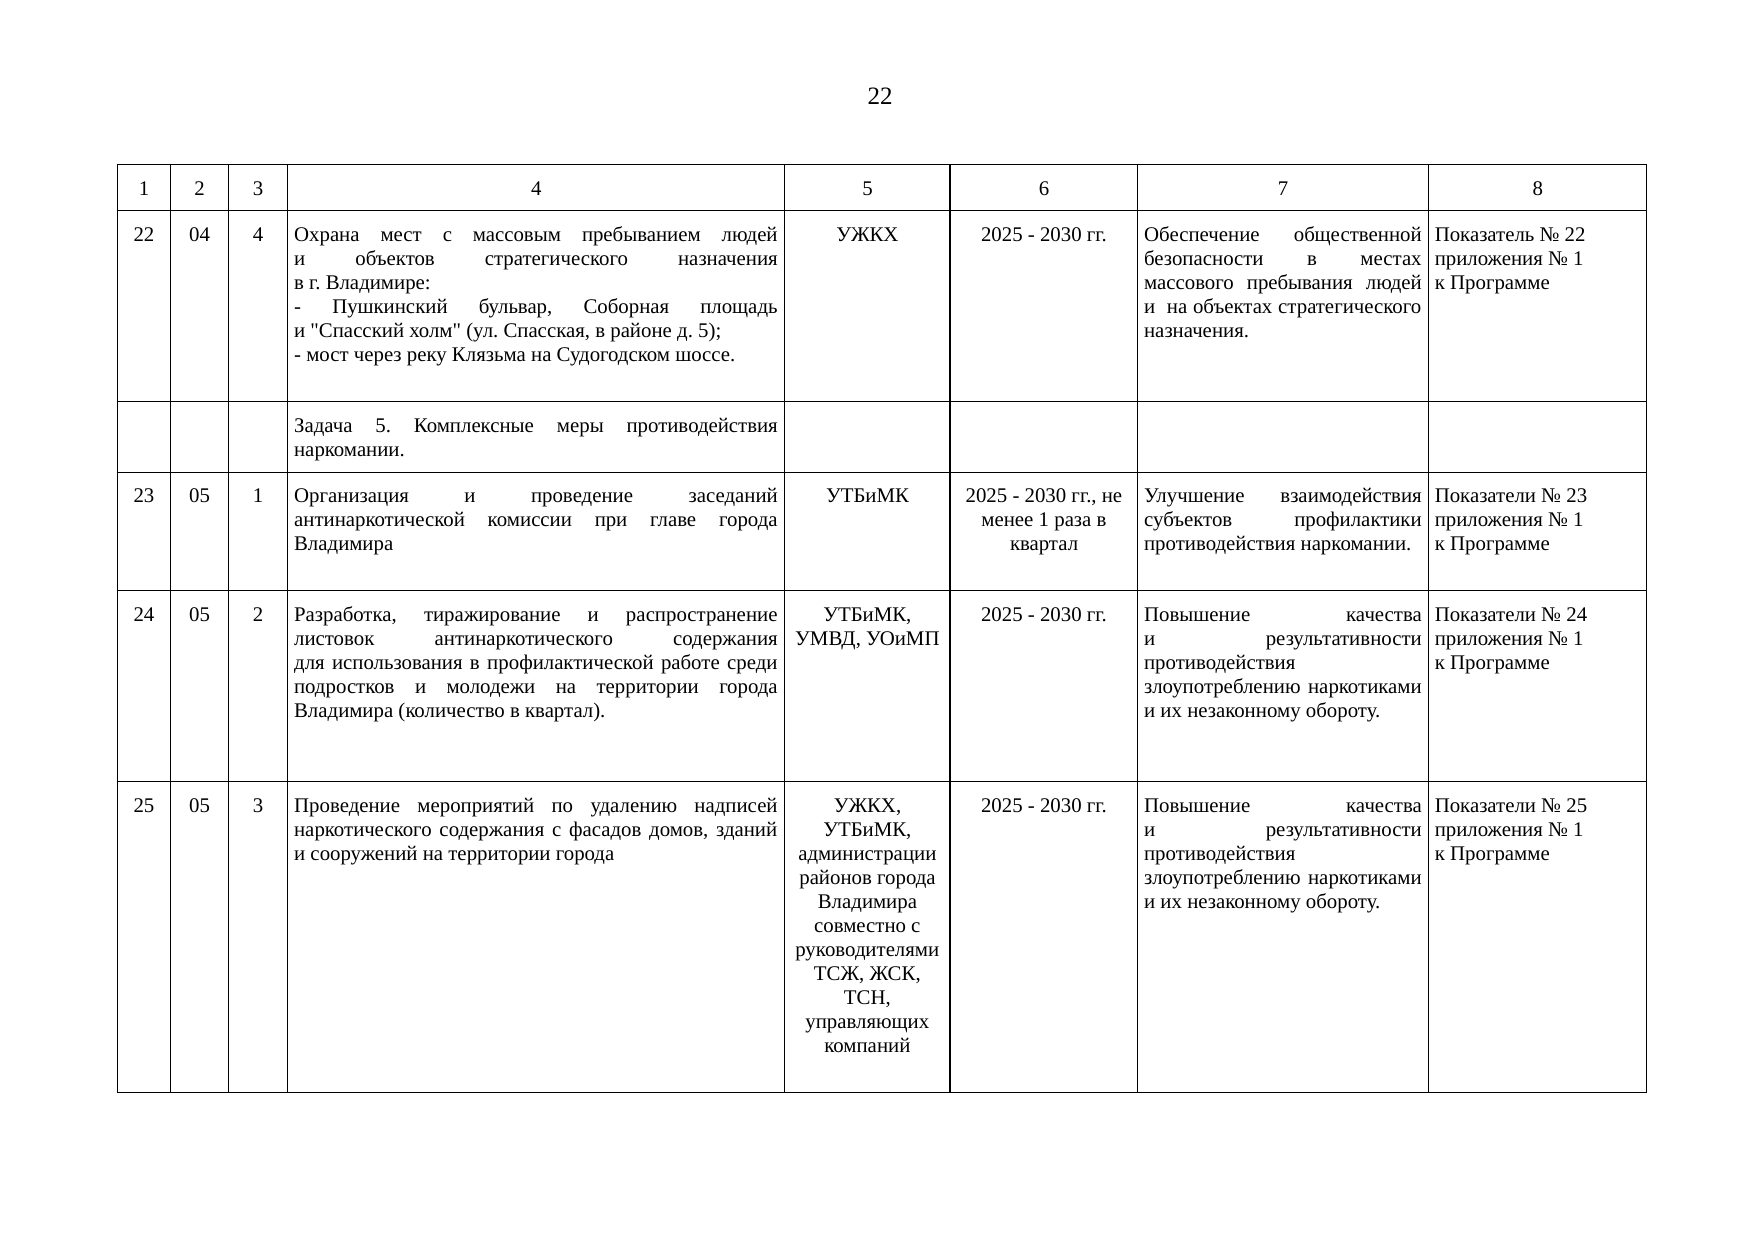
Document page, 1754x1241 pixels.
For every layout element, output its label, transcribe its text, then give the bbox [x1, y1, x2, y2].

table_cell 2025 - 2030 гг. [951, 591, 1137, 781]
table_cell 6 [951, 165, 1137, 210]
table_cell 2025 - 2030 гг., не менее 1 раза в квартал [951, 473, 1137, 590]
table_cell 2 [229, 591, 287, 781]
table_cell 7 [1138, 165, 1428, 210]
table_cell 2025 - 2030 гг. [951, 782, 1137, 1092]
table_cell 25 [118, 782, 170, 1092]
table_cell Повышение качества и результативности противодействия злоупотреблению наркотиками и их незаконному обороту. [1138, 591, 1428, 781]
table_cell [951, 402, 1137, 472]
table_cell 24 [118, 591, 170, 781]
table_cell Организация и проведение заседаний антинаркотической комиссии при главе города Владимира [288, 473, 784, 590]
table_cell Показатели № 23 приложения № 1 к Программе [1429, 473, 1646, 590]
table_cell 2025 - 2030 гг. [951, 211, 1137, 401]
table_cell УЖКХ [785, 211, 949, 401]
table_cell Разработка, тиражирование и распространение листовок антинаркотического содержания для использования в профилактической работе среди подростков и молодежи на территории города Владимира (количество в квартал). [288, 591, 784, 781]
table_cell [1138, 402, 1428, 472]
table_cell 23 [118, 473, 170, 590]
table_cell 4 [288, 165, 784, 210]
table_cell Охрана мест с массовым пребыванием людей и объектов стратегического назначения в г. Владимире: - Пушкинский бульвар, Соборная площадь и "Спасский холм" (ул. Спасская, в районе д. 5); - мост через реку Клязьма на Судогодском шоссе. [288, 211, 784, 401]
table_cell Показатели № 24 приложения № 1 к Программе [1429, 591, 1646, 781]
table_cell [785, 402, 949, 472]
table_cell 04 [171, 211, 228, 401]
table_cell 2 [171, 165, 228, 210]
table_cell Обеспечение общественной безопасности в местах массового пребывания людей и на объектах стратегического назначения. [1138, 211, 1428, 401]
table_cell 05 [171, 782, 228, 1092]
table_cell Повышение качества и результативности противодействия злоупотреблению наркотиками и их незаконному обороту. [1138, 782, 1428, 1092]
table_cell Улучшение взаимодействия субъектов профилактики противодействия наркомании. [1138, 473, 1428, 590]
table_cell УЖКХ, УТБиМК, администрации районов города Владимира совместно с руководителями ТСЖ, ЖСК, ТСН, управляющих компаний [785, 782, 949, 1092]
table_cell 5 [785, 165, 949, 210]
table_cell Показатель № 22 приложения № 1 к Программе [1429, 211, 1646, 401]
table_cell [118, 402, 170, 472]
table_cell УТБиМК [785, 473, 949, 590]
table_cell Показатели № 25 приложения № 1 к Программе [1429, 782, 1646, 1092]
table_cell 8 [1429, 165, 1646, 210]
table_cell 05 [171, 591, 228, 781]
table_cell [1429, 402, 1646, 472]
table_cell 4 [229, 211, 287, 401]
table_cell 22 [118, 211, 170, 401]
table_cell УТБиМК, УМВД, УОиМП [785, 591, 949, 781]
table_cell Проведение мероприятий по удалению надписей наркотического содержания с фасадов домов, зданий и сооружений на территории города [288, 782, 784, 1092]
table_cell 05 [171, 473, 228, 590]
table_cell 3 [229, 782, 287, 1092]
table_cell 1 [118, 165, 170, 210]
table_cell [171, 402, 228, 472]
table_cell Задача 5. Комплексные меры противодействия наркомании. [288, 402, 784, 472]
table_cell [229, 402, 287, 472]
table_cell 1 [229, 473, 287, 590]
table_cell 3 [229, 165, 287, 210]
